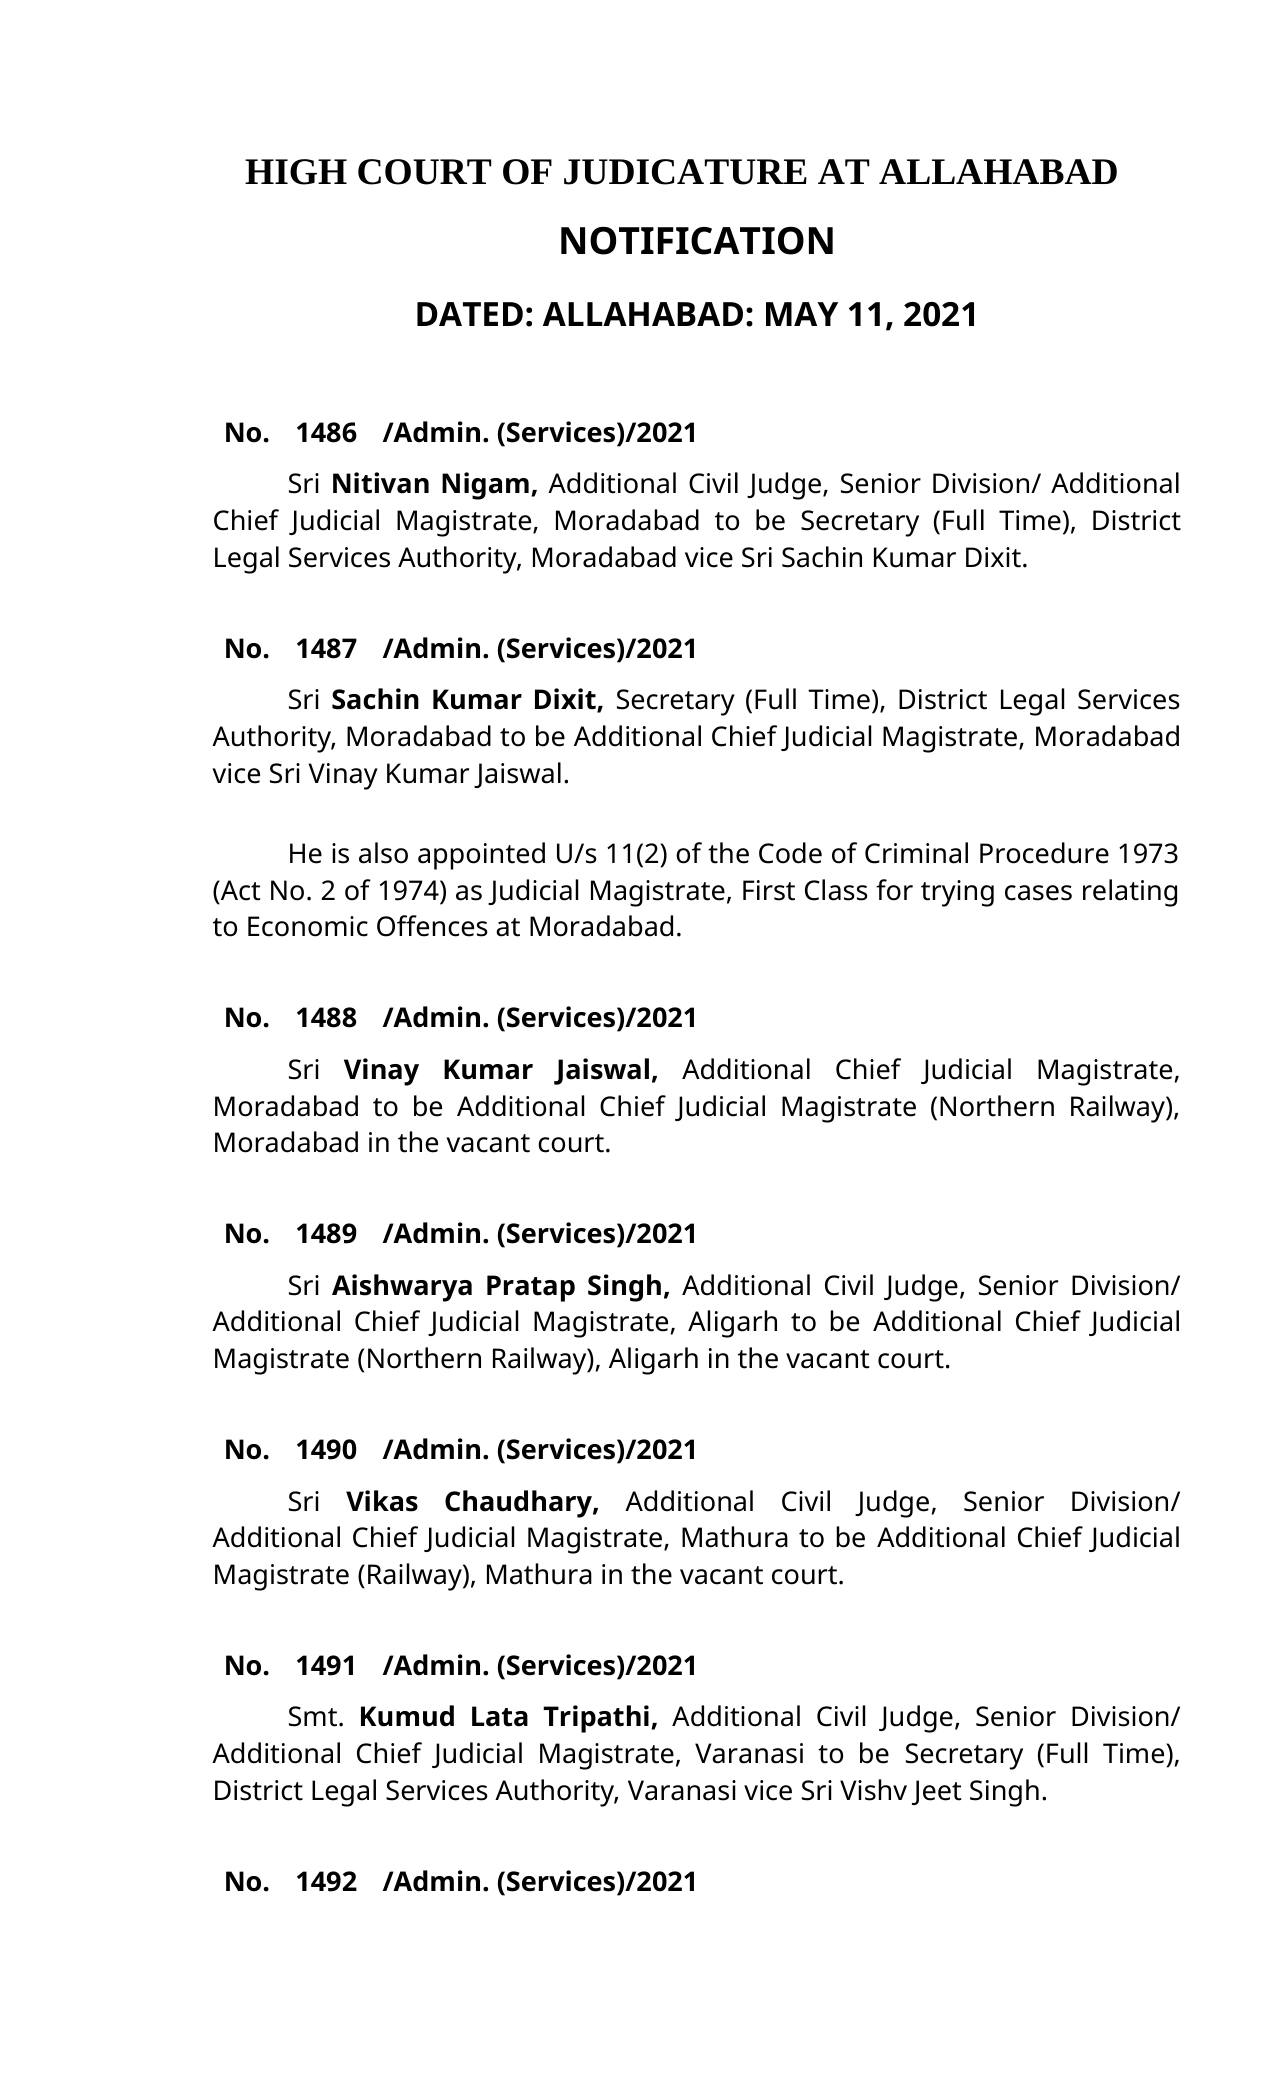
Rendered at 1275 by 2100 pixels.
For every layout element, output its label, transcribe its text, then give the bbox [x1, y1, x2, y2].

table_header /Admin. (Services)/2021 [371, 988, 771, 1050]
subtitle DATED: ALLAHABAD: MAY 11, 2021 [212, 291, 1181, 337]
table_header /Admin. (Services)/2021 [371, 1851, 771, 1914]
table_header No. [212, 618, 284, 681]
title HIGH COURT OF JUDICATURE AT ALLAHABAD [175, 150, 1189, 193]
table_header [284, 1420, 371, 1482]
table_header No. [212, 1420, 284, 1482]
table_header No. [212, 402, 284, 465]
table_header /Admin. (Services)/2021 [371, 1420, 771, 1482]
table_header /Admin. (Services)/2021 [371, 618, 771, 681]
table_header [284, 1851, 371, 1914]
table_header No. [212, 988, 284, 1050]
table_header /Admin. (Services)/2021 [371, 1636, 771, 1698]
table_header No. [212, 1204, 284, 1266]
table_header [284, 1204, 371, 1266]
text Sri Aishwarya Pratap Singh, Additional Civil Judge, Senior Division/ Additional Chief Judicial Magistrate, Aligarh to be Additional Chief Judicial Magistrate (Northern Railway), Aligarh in the vacant court. [212, 1266, 1181, 1377]
subtitle NOTIFICATION [212, 215, 1181, 266]
table_header [284, 618, 371, 681]
table_header /Admin. (Services)/2021 [371, 1204, 771, 1266]
table_header No. [212, 1851, 284, 1914]
text He is also appointed U/s 11(2) of the Code of Criminal Procedure 1973 (Act No. 2 of 1974) as Judicial Magistrate, First Class for trying cases relating to Economic Offences at Moradabad. [212, 834, 1181, 945]
text Sri Vinay Kumar Jaiswal, Additional Chief Judicial Magistrate, Moradabad to be Additional Chief Judicial Magistrate (Northern Railway), Moradabad in the vacant court. [212, 1050, 1181, 1161]
text Smt. Kumud Lata Tripathi, Additional Civil Judge, Senior Division/ Additional Chief Judicial Magistrate, Varanasi to be Secretary (Full Time), District Legal Services Authority, Varanasi vice Sri Vishv Jeet Singh. [212, 1698, 1181, 1808]
text Sri Vikas Chaudhary, Additional Civil Judge, Senior Division/ Additional Chief Judicial Magistrate, Mathura to be Additional Chief Judicial Magistrate (Railway), Mathura in the vacant court. [212, 1482, 1181, 1593]
text Sri Sachin Kumar Dixit, Secretary (Full Time), District Legal Services Authority, Moradabad to be Additional Chief Judicial Magistrate, Moradabad vice Sri Vinay Kumar Jaiswal. [212, 681, 1181, 791]
text Sri Nitivan Nigam, Additional Civil Judge, Senior Division/ Additional Chief Judicial Magistrate, Moradabad to be Secretary (Full Time), District Legal Services Authority, Moradabad vice Sri Sachin Kumar Dixit. [212, 465, 1181, 575]
table_header /Admin. (Services)/2021 [371, 402, 771, 465]
table_header [284, 988, 371, 1050]
table_header [284, 1636, 371, 1698]
table_header No. [212, 1636, 284, 1698]
table_header [284, 402, 371, 465]
